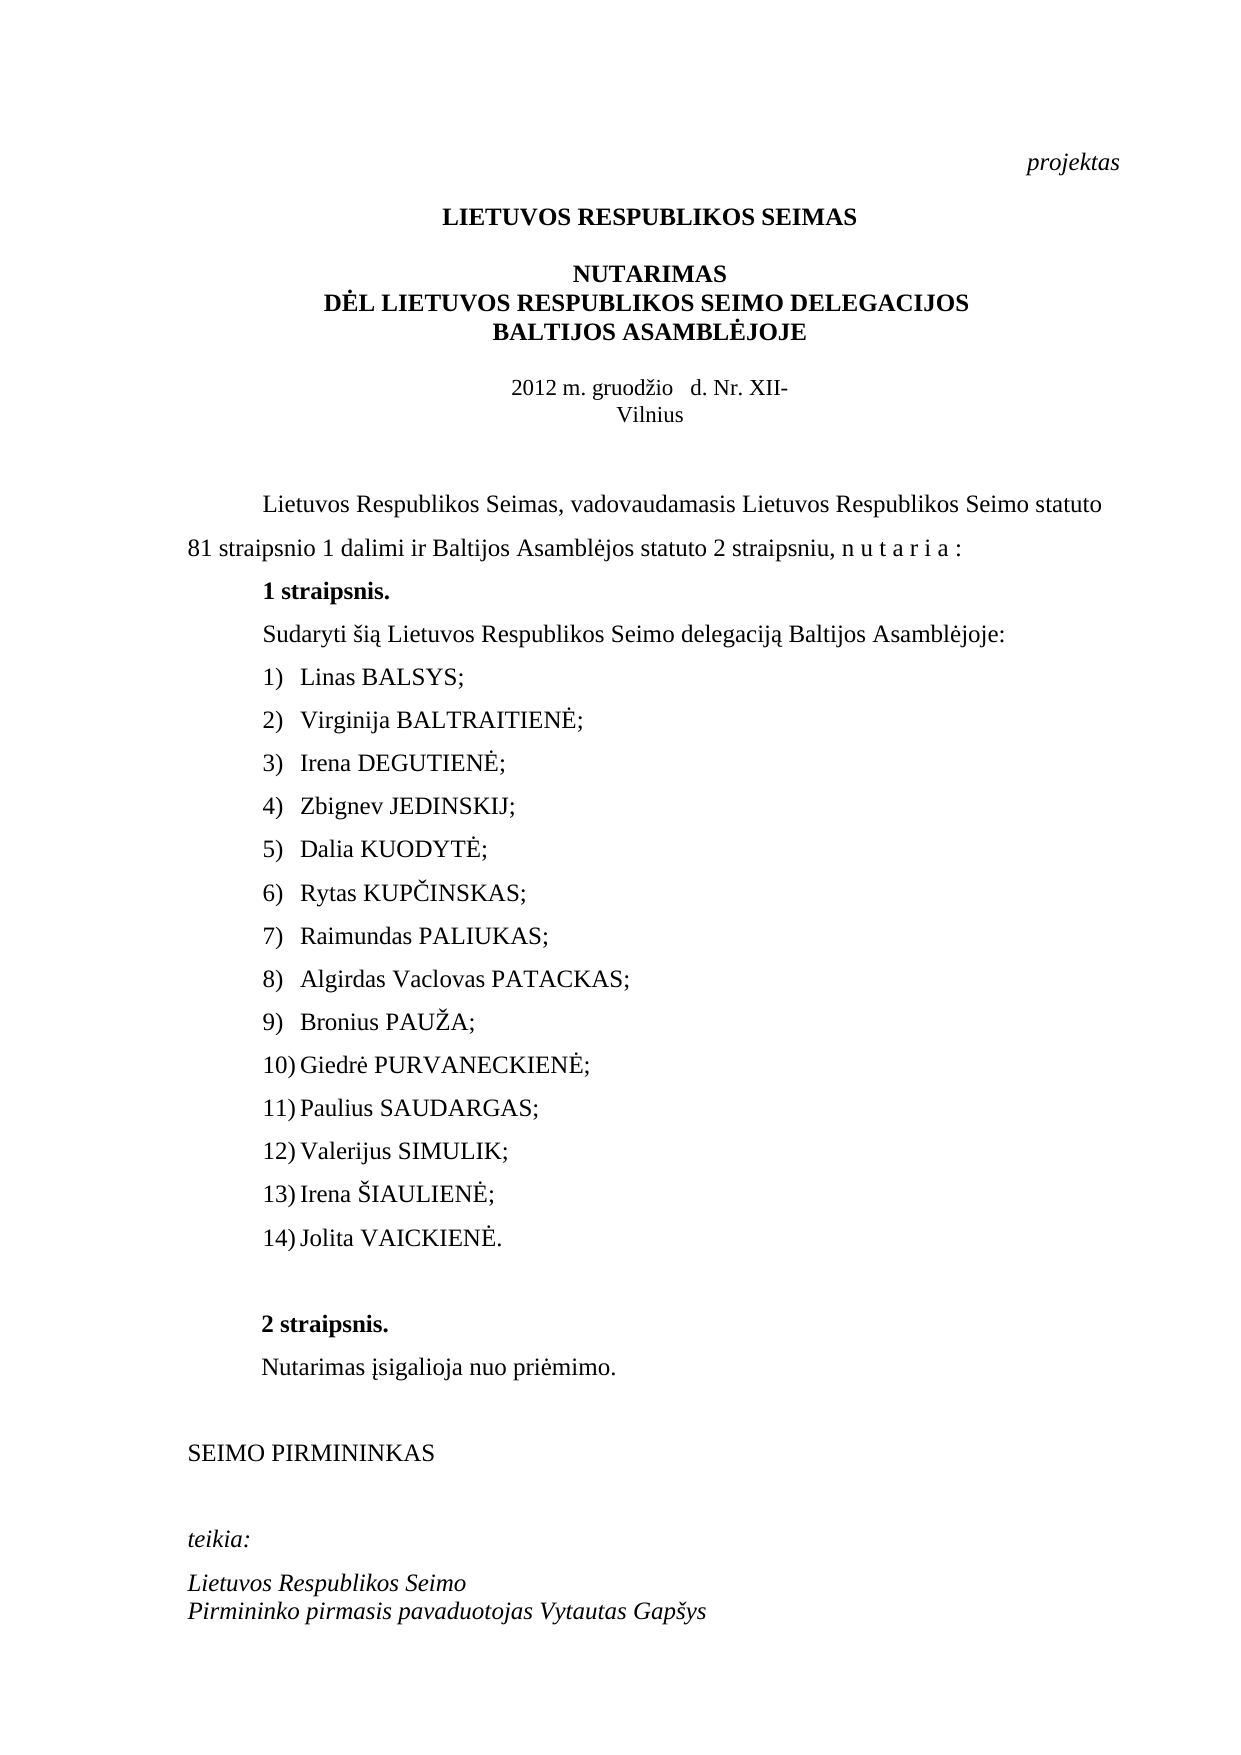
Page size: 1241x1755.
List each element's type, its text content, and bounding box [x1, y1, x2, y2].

text Sudaryti šią Lietuvos Respublikos Seimo delegaciją Baltijos Asamblėjoje: [187, 619, 1120, 648]
text 11) Paulius SAUDARGAS; [262, 1093, 1120, 1122]
text 5) Dalia KUODYTĖ; [262, 834, 1120, 863]
text 2012 m. gruodžio d. Nr. XII- Vilnius [177, 374, 1122, 427]
text NUTARIMAS [177, 259, 1122, 288]
text LIETUVOS RESPUBLIKOS SEIMAS [177, 202, 1122, 231]
text 13) Irena ŠIAULIENĖ; [262, 1179, 1120, 1208]
text 1 straipsnis. [187, 576, 1120, 604]
text teikia: [187, 1524, 1120, 1553]
text Pirmininko pirmasis pavaduotojas Vytautas Gapšys [187, 1596, 1120, 1625]
text 9) Bronius PAUŽA; [262, 1007, 1120, 1036]
text Lietuvos Respublikos Seimas, vadovaudamasis Lietuvos Respublikos Seimo statuto 81 straipsnio 1 dalimi ir Baltijos Asamblėjos statuto 2 straipsniu, n u t a r i a : [187, 489, 1120, 561]
text 7) Raimundas PALIUKAS; [262, 921, 1120, 949]
text 10) Giedrė PURVANECKIENĖ; [262, 1050, 1120, 1079]
text 1) Linas BALSYS; [262, 662, 1120, 691]
text DĖL LIETUVOS RESPUBLIKOS SEIMO DELEGACIJOS BALTIJOS ASAMBLĖJOJE [177, 288, 1122, 346]
text 3) Irena DEGUTIENĖ; [262, 748, 1120, 777]
text 12) Valerijus SIMULIK; [262, 1136, 1120, 1165]
text 4) Zbignev JEDINSKIJ; [262, 791, 1120, 820]
text projektas [177, 147, 1122, 176]
text Lietuvos Respublikos Seimo [187, 1568, 1120, 1596]
text 6) Rytas KUPČINSKAS; [262, 878, 1120, 906]
text 2) Virginija BALTRAITIENĖ; [262, 705, 1120, 734]
text Seimo Pirmininkas [187, 1438, 1120, 1467]
text 2 straipsnis. [187, 1309, 1120, 1338]
text 8) Algirdas Vaclovas PATACKAS; [262, 964, 1120, 993]
text Nutarimas įsigalioja nuo priėmimo. [187, 1352, 1120, 1381]
text 14) Jolita VAICKIENĖ. [262, 1223, 1120, 1251]
